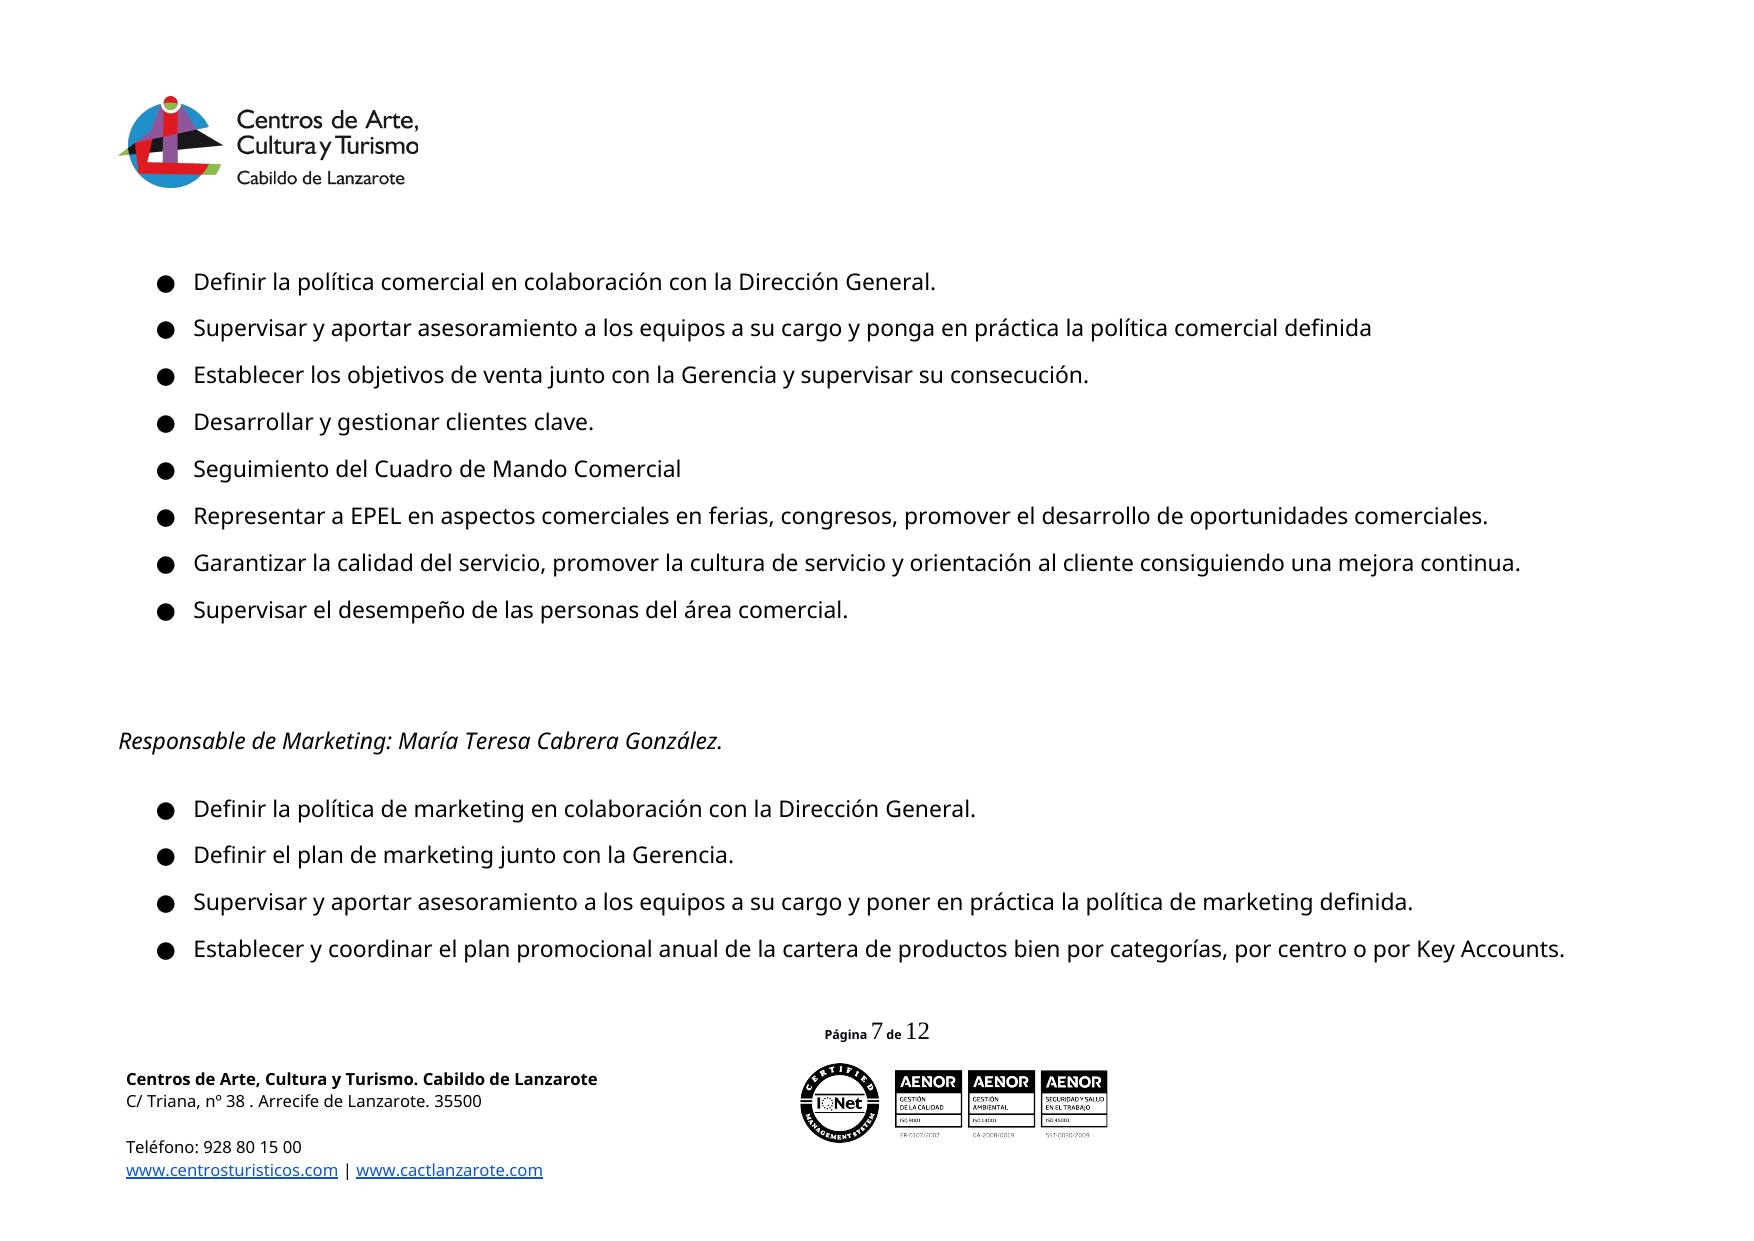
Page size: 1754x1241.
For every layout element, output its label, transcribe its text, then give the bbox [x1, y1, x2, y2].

list Establecer y coordinar el plan promocional anual de la cartera de productos bien por categorías, por centro o por Key Accounts. [156, 933, 1636, 964]
list Definir la política de marketing en colaboración con la Dirección General. [156, 792, 1636, 824]
list Definir el plan de marketing junto con la Gerencia. [156, 839, 1636, 871]
text Responsable de Marketing: María Teresa Cabrera González. [118, 725, 1636, 756]
list Garantizar la calidad del servicio, promover la cultura de servicio y orientación al cliente consiguiendo una mejora continua. [156, 547, 1636, 578]
list Representar a EPEL en aspectos comerciales en ferias, congresos, promover el desarrollo de oportunidades comerciales. [156, 500, 1636, 531]
picture [118, 96, 418, 188]
list Desarrollar y gestionar clientes clave. [156, 406, 1636, 437]
picture [800, 1063, 1108, 1143]
list Definir la política comercial en colaboración con la Dirección General. [156, 265, 1636, 297]
list Supervisar y aportar asesoramiento a los equipos a su cargo y poner en práctica la política de marketing definida. [156, 886, 1636, 917]
list Establecer los objetivos de venta junto con la Gerencia y supervisar su consecución. [156, 359, 1636, 390]
list Seguimiento del Cuadro de Mando Comercial [156, 453, 1636, 484]
list Supervisar el desempeño de las personas del área comercial. [156, 593, 1636, 625]
list Supervisar y aportar asesoramiento a los equipos a su cargo y ponga en práctica la política comercial definida [156, 312, 1636, 343]
